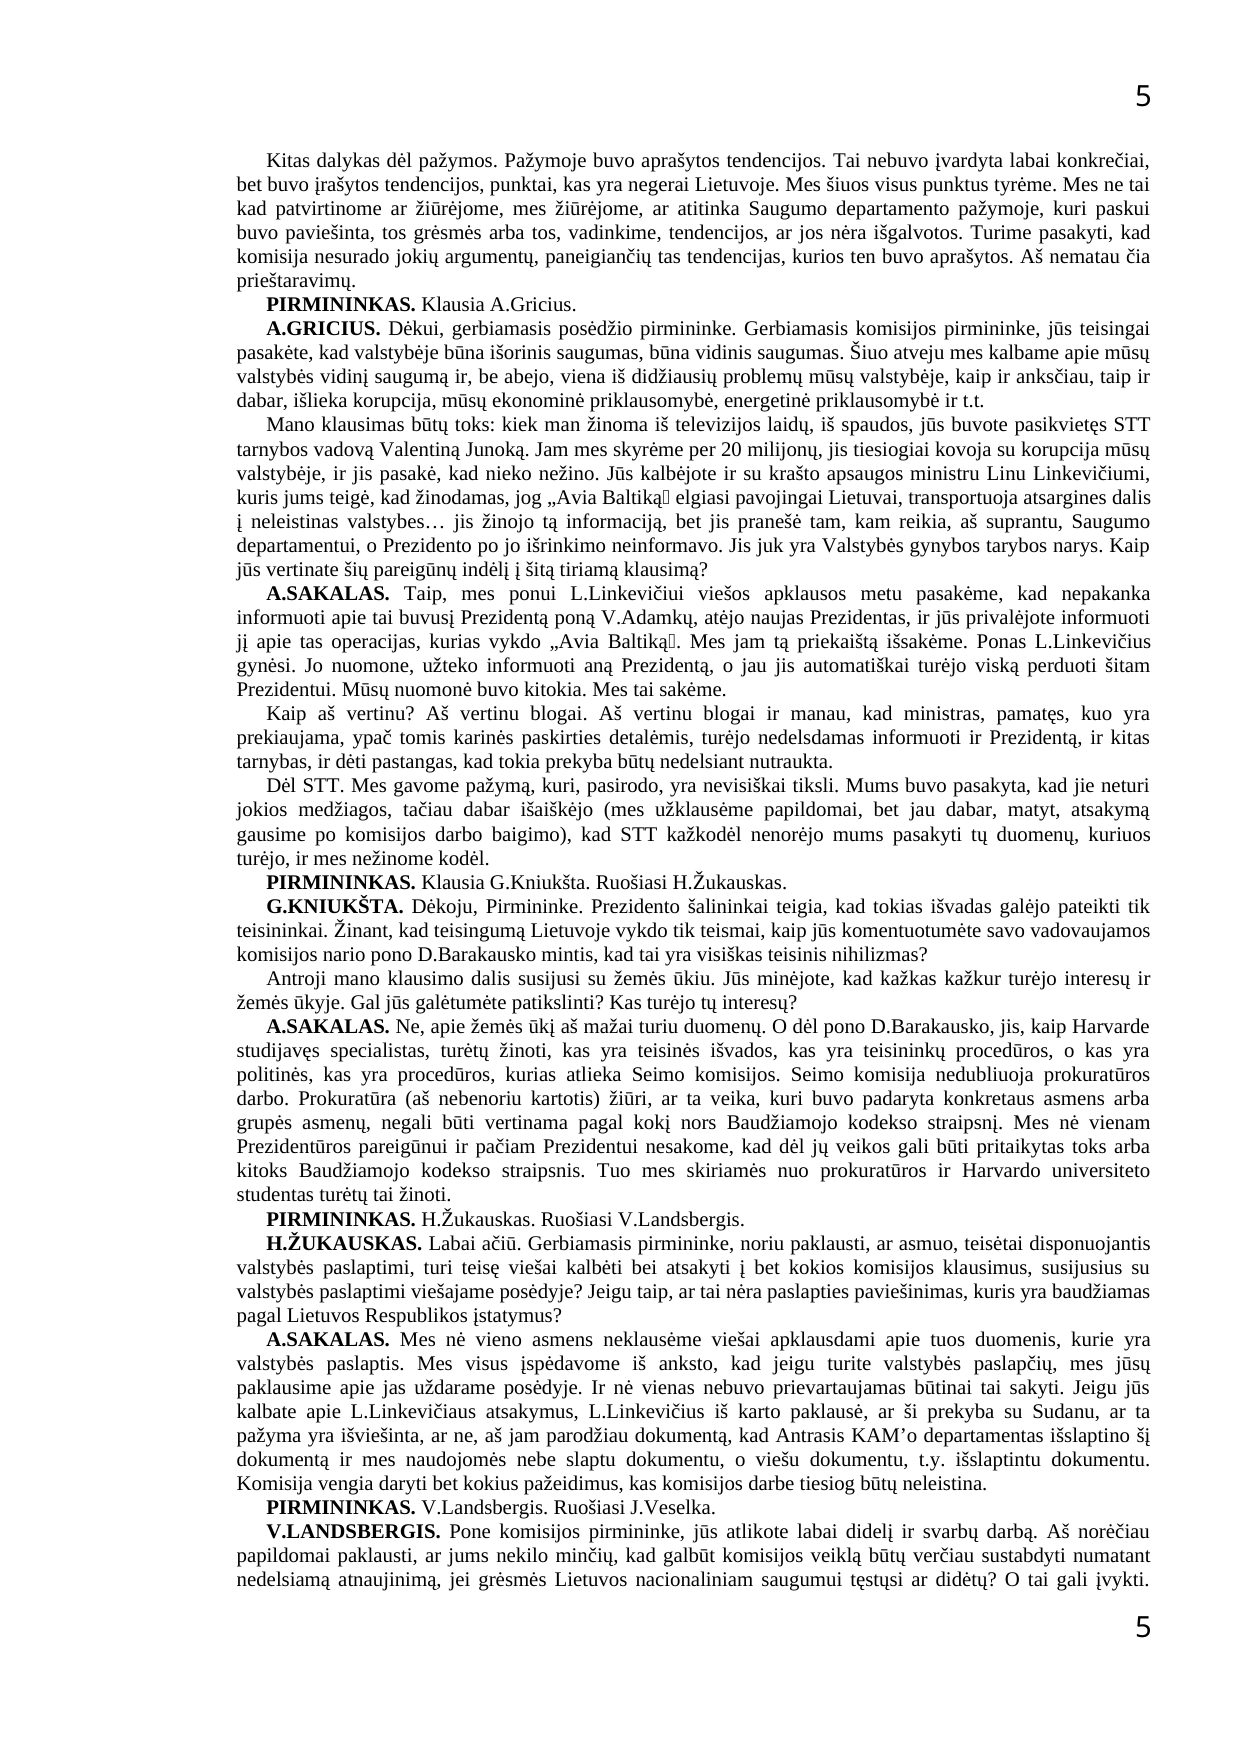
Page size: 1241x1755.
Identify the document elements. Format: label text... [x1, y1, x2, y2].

text PIRMININKAS. V.Landsbergis. Ruošiasi J.Veselka. [236, 1495, 1152, 1519]
text Kitas dalykas dėl pažymos. Pažymoje buvo aprašytos tendencijos. Tai nebuvo įvardyta labai konkrečiai, bet buvo įrašytos tendencijos, punktai, kas yra negerai Lietuvoje. Mes šiuos visus punktus tyrėme. Mes ne tai kad patvirtinome ar žiūrėjome, mes žiūrėjome, ar atitinka Saugumo departamento pažymoje, kuri paskui buvo paviešinta, tos grėsmės arba tos, vadinkime, tendencijos, ar jos nėra išgalvotos. Turime pasakyti, kad komisija nesurado jokių argumentų, paneigiančių tas tendencijas, kurios ten buvo aprašytos. Aš nematau čia prieštaravimų. [236, 148, 1152, 292]
text A.SAKALAS. Mes nė vieno asmens neklausėme viešai apklausdami apie tuos duomenis, kurie yra valstybės paslaptis. Mes visus įspėdavome iš anksto, kad jeigu turite valstybės paslapčių, mes jūsų paklausime apie jas uždarame posėdyje. Ir nė vienas nebuvo prievartaujamas būtinai tai sakyti. Jeigu jūs kalbate apie L.Linkevičiaus atsakymus, L.Linkevičius iš karto paklausė, ar ši prekyba su Sudanu, ar ta pažyma yra išviešinta, ar ne, aš jam parodžiau dokumentą, kad Antrasis KAM’o departamentas išslaptino šį dokumentą ir mes naudojomės nebe slaptu dokumentu, o viešu dokumentu, t.y. išslaptintu dokumentu. Komisija vengia daryti bet kokius pažeidimus, kas komisijos darbe tiesiog būtų neleistina. [236, 1327, 1152, 1495]
text G.KNIUKŠTA. Dėkoju, Pirmininke. Prezidento šalininkai teigia, kad tokias išvadas galėjo pateikti tik teisininkai. Žinant, kad teisingumą Lietuvoje vykdo tik teismai, kaip jūs komentuotumėte savo vadovaujamos komisijos nario pono D.Barakausko mintis, kad tai yra visiškas teisinis nihilizmas? [236, 894, 1152, 966]
text PIRMININKAS. H.Žukauskas. Ruošiasi V.Landsbergis. [236, 1206, 1152, 1231]
text Mano klausimas būtų toks: kiek man žinoma iš televizijos laidų, iš spaudos, jūs buvote pasikvietęs STT tarnybos vadovą Valentiną Junoką. Jam mes skyrėme per 20 milijonų, jis tiesiogiai kovoja su korupcija mūsų valstybėje, ir jis pasakė, kad nieko nežino. Jūs kalbėjote ir su krašto apsaugos ministru Linu Linkevičiumi, kuris jums teigė, kad žinodamas, jog „Avia Baltiką elgiasi pavojingai Lietuvai, transportuoja atsargines dalis į neleistinas valstybes… jis žinojo tą informaciją, bet jis pranešė tam, kam reikia, aš suprantu, Saugumo departamentui, o Prezidento po jo išrinkimo neinformavo. Jis juk yra Valstybės gynybos tarybos narys. Kaip jūs vertinate šių pareigūnų indėlį į šitą tiriamą klausimą? [236, 412, 1152, 581]
text Dėl STT. Mes gavome pažymą, kuri, pasirodo, yra nevisiškai tiksli. Mums buvo pasakyta, kad jie neturi jokios medžiagos, tačiau dabar išaiškėjo (mes užklausėme papildomai, bet jau dabar, matyt, atsakymą gausime po komisijos darbo baigimo), kad STT kažkodėl nenorėjo mums pasakyti tų duomenų, kuriuos turėjo, ir mes nežinome kodėl. [236, 773, 1152, 869]
text A.GRICIUS. Dėkui, gerbiamasis posėdžio pirmininke. Gerbiamasis komisijos pirmininke, jūs teisingai pasakėte, kad valstybėje būna išorinis saugumas, būna vidinis saugumas. Šiuo atveju mes kalbame apie mūsų valstybės vidinį saugumą ir, be abejo, viena iš didžiausių problemų mūsų valstybėje, kaip ir anksčiau, taip ir dabar, išlieka korupcija, mūsų ekonominė priklausomybė, energetinė priklausomybė ir t.t. [236, 316, 1152, 412]
text PIRMININKAS. Klausia A.Gricius. [236, 292, 1152, 316]
text Antroji mano klausimo dalis susijusi su žemės ūkiu. Jūs minėjote, kad kažkas kažkur turėjo interesų ir žemės ūkyje. Gal jūs galėtumėte patikslinti? Kas turėjo tų interesų? [236, 966, 1152, 1014]
text Kaip aš vertinu? Aš vertinu blogai. Aš vertinu blogai ir manau, kad ministras, pamatęs, kuo yra prekiaujama, ypač tomis karinės paskirties detalėmis, turėjo nedelsdamas informuoti ir Prezidentą, ir kitas tarnybas, ir dėti pastangas, kad tokia prekyba būtų nedelsiant nutraukta. [236, 701, 1152, 773]
text A.SAKALAS. Ne, apie žemės ūkį aš mažai turiu duomenų. O dėl pono D.Barakausko, jis, kaip Harvarde studijavęs specialistas, turėtų žinoti, kas yra teisinės išvados, kas yra teisininkų procedūros, o kas yra politinės, kas yra procedūros, kurias atlieka Seimo komisijos. Seimo komisija nedubliuoja prokuratūros darbo. Prokuratūra (aš nebenoriu kartotis) žiūri, ar ta veika, kuri buvo padaryta konkretaus asmens arba grupės asmenų, negali būti vertinama pagal kokį nors Baudžiamojo kodekso straipsnį. Mes nė vienam Prezidentūros pareigūnui ir pačiam Prezidentui nesakome, kad dėl jų veikos gali būti pritaikytas toks arba kitoks Baudžiamojo kodekso straipsnis. Tuo mes skiriamės nuo prokuratūros ir Harvardo universiteto studentas turėtų tai žinoti. [236, 1014, 1152, 1206]
text A.SAKALAS. Taip, mes ponui L.Linkevičiui viešos apklausos metu pasakėme, kad nepakanka informuoti apie tai buvusį Prezidentą poną V.Adamkų, atėjo naujas Prezidentas, ir jūs privalėjote informuoti jį apie tas operacijas, kurias vykdo „Avia Baltiką. Mes jam tą priekaištą išsakėme. Ponas L.Linkevičius gynėsi. Jo nuomone, užteko informuoti aną Prezidentą, o jau jis automatiškai turėjo viską perduoti šitam Prezidentui. Mūsų nuomonė buvo kitokia. Mes tai sakėme. [236, 581, 1152, 701]
text H.ŽUKAUSKAS. Labai ačiū. Gerbiamasis pirmininke, noriu paklausti, ar asmuo, teisėtai disponuojantis valstybės paslaptimi, turi teisę viešai kalbėti bei atsakyti į bet kokios komisijos klausimus, susijusius su valstybės paslaptimi viešajame posėdyje? Jeigu taip, ar tai nėra paslapties paviešinimas, kuris yra baudžiamas pagal Lietuvos Respublikos įstatymus? [236, 1231, 1152, 1327]
text V.LANDSBERGIS. Pone komisijos pirmininke, jūs atlikote labai didelį ir svarbų darbą. Aš norėčiau papildomai paklausti, ar jums nekilo minčių, kad galbūt komisijos veiklą būtų verčiau sustabdyti numatant nedelsiamą atnaujinimą, jei grėsmės Lietuvos nacionaliniam saugumui tęstųsi ar didėtų? O tai gali įvykti. [236, 1519, 1152, 1591]
text PIRMININKAS. Klausia G.Kniukšta. Ruošiasi H.Žukauskas. [236, 869, 1152, 894]
